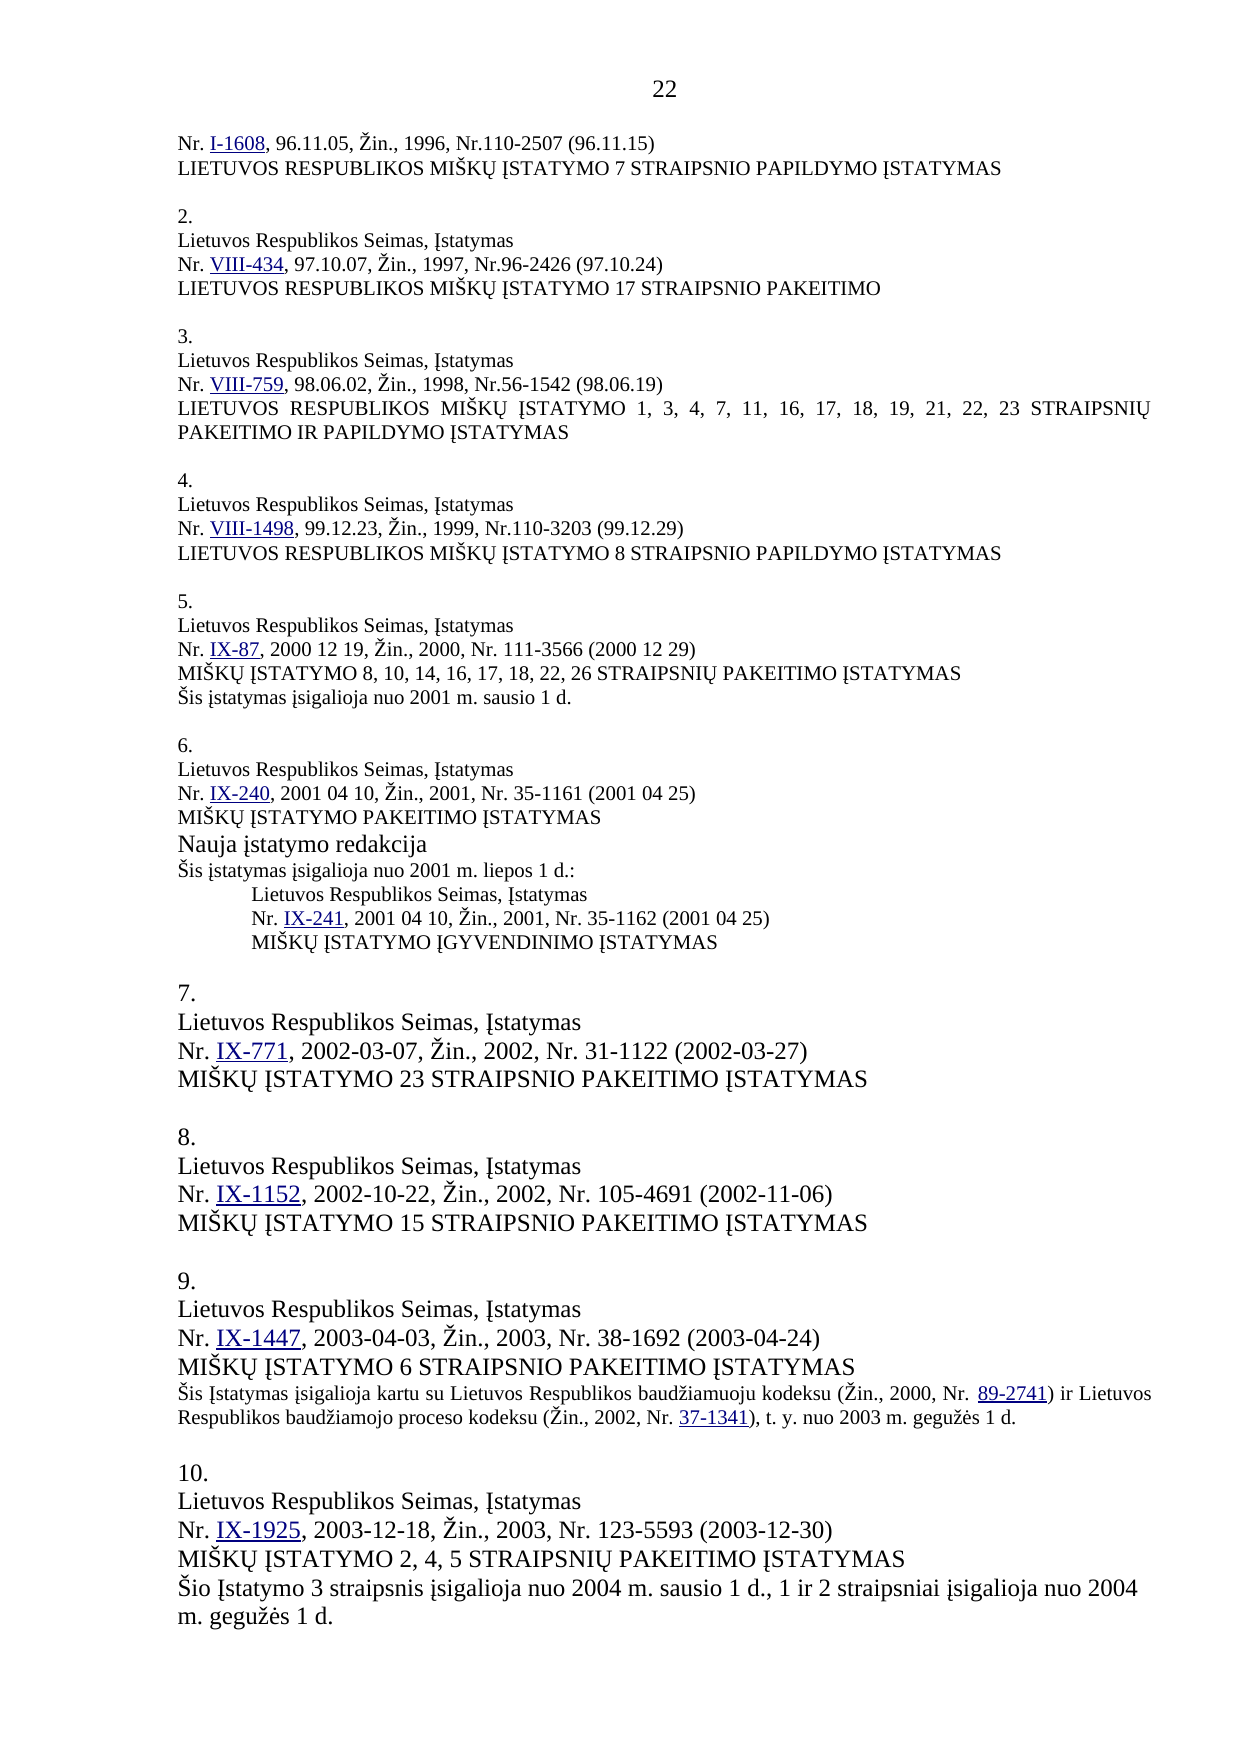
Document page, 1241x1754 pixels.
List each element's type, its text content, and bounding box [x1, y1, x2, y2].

text LIETUVOS RESPUBLIKOS MIŠKŲ ĮSTATYMO 7 STRAIPSNIO PAPILDYMO ĮSTATYMAS [177, 155, 1152, 179]
text Lietuvos Respublikos Seimas, Įstatymas [177, 757, 1152, 781]
text MIŠKŲ ĮSTATYMO ĮGYVENDINIMO ĮSTATYMAS [177, 930, 1152, 954]
text 9. [177, 1266, 1152, 1294]
text MIŠKŲ ĮSTATYMO 8, 10, 14, 16, 17, 18, 22, 26 STRAIPSNIŲ PAKEITIMO ĮSTATYMAS [177, 661, 1152, 685]
text Šio Įstatymo 3 straipsnis įsigalioja nuo 2004 m. sausio 1 d., 1 ir 2 straipsniai įsigalioja nuo 2004 m. gegužės 1 d. [177, 1573, 1152, 1630]
text LIETUVOS RESPUBLIKOS MIŠKŲ ĮSTATYMO 1, 3, 4, 7, 11, 16, 17, 18, 19, 21, 22, 23 STRAIPSNIŲ PAKEITIMO IR PAPILDYMO ĮSTATYMAS [177, 396, 1152, 444]
text Nr. IX-1447, 2003-04-03, Žin., 2003, Nr. 38-1692 (2003-04-24) [177, 1323, 1152, 1352]
text Nr. VIII-434, 97.10.07, Žin., 1997, Nr.96-2426 (97.10.24) [177, 252, 1152, 276]
text 2. [177, 203, 1152, 228]
text Lietuvos Respublikos Seimas, Įstatymas [177, 1294, 1152, 1323]
text Lietuvos Respublikos Seimas, Įstatymas [177, 228, 1152, 252]
text 8. [177, 1122, 1152, 1151]
text 7. [177, 978, 1152, 1007]
text 6. [177, 733, 1152, 757]
text Nr. IX-241, 2001 04 10, Žin., 2001, Nr. 35-1162 (2001 04 25) [177, 906, 1152, 930]
text Lietuvos Respublikos Seimas, Įstatymas [177, 1007, 1152, 1036]
text Nr. IX-771, 2002-03-07, Žin., 2002, Nr. 31-1122 (2002-03-27) [177, 1036, 1152, 1064]
text MIŠKŲ ĮSTATYMO PAKEITIMO ĮSTATYMAS [177, 805, 1152, 829]
text Nauja įstatymo redakcija [177, 829, 1152, 858]
text MIŠKŲ ĮSTATYMO 6 STRAIPSNIO PAKEITIMO ĮSTATYMAS [177, 1352, 1152, 1381]
text Šis Įstatymas įsigalioja kartu su Lietuvos Respublikos baudžiamuoju kodeksu (Žin., 2000, Nr. 89-2741) ir Lietuvos Respublikos baudžiamojo proceso kodeksu (Žin., 2002, Nr. 37-1341), t. y. nuo 2003 m. gegužės 1 d. [177, 1381, 1152, 1429]
text Lietuvos Respublikos Seimas, Įstatymas [177, 1486, 1152, 1515]
text Nr. IX-1152, 2002-10-22, Žin., 2002, Nr. 105-4691 (2002-11-06) [177, 1179, 1152, 1208]
text MIŠKŲ ĮSTATYMO 2, 4, 5 STRAIPSNIŲ PAKEITIMO ĮSTATYMAS [177, 1544, 1152, 1573]
text Nr. I-1608, 96.11.05, Žin., 1996, Nr.110-2507 (96.11.15) [177, 131, 1152, 155]
text LIETUVOS RESPUBLIKOS MIŠKŲ ĮSTATYMO 8 STRAIPSNIO PAPILDYMO ĮSTATYMAS [177, 540, 1152, 564]
text Lietuvos Respublikos Seimas, Įstatymas [177, 348, 1152, 372]
text Nr. VIII-1498, 99.12.23, Žin., 1999, Nr.110-3203 (99.12.29) [177, 516, 1152, 540]
text Lietuvos Respublikos Seimas, Įstatymas [177, 613, 1152, 637]
text Nr. IX-1925, 2003-12-18, Žin., 2003, Nr. 123-5593 (2003-12-30) [177, 1515, 1152, 1544]
text Lietuvos Respublikos Seimas, Įstatymas [177, 882, 1152, 906]
text MIŠKŲ ĮSTATYMO 15 STRAIPSNIO PAKEITIMO ĮSTATYMAS [177, 1208, 1152, 1237]
text Nr. VIII-759, 98.06.02, Žin., 1998, Nr.56-1542 (98.06.19) [177, 372, 1152, 396]
text Nr. IX-240, 2001 04 10, Žin., 2001, Nr. 35-1161 (2001 04 25) [177, 781, 1152, 805]
text 5. [177, 588, 1152, 613]
text Lietuvos Respublikos Seimas, Įstatymas [177, 492, 1152, 516]
text 10. [177, 1458, 1152, 1486]
text Nr. IX-87, 2000 12 19, Žin., 2000, Nr. 111-3566 (2000 12 29) [177, 637, 1152, 661]
text MIŠKŲ ĮSTATYMO 23 STRAIPSNIO PAKEITIMO ĮSTATYMAS [177, 1064, 1152, 1093]
text 4. [177, 468, 1152, 492]
text Šis įstatymas įsigalioja nuo 2001 m. liepos 1 d.: [177, 858, 1152, 882]
text Lietuvos Respublikos Seimas, Įstatymas [177, 1151, 1152, 1179]
text LIETUVOS RESPUBLIKOS MIŠKŲ ĮSTATYMO 17 STRAIPSNIO PAKEITIMO [177, 276, 1152, 300]
text Šis įstatymas įsigalioja nuo 2001 m. sausio 1 d. [177, 685, 1152, 709]
text 3. [177, 324, 1152, 348]
